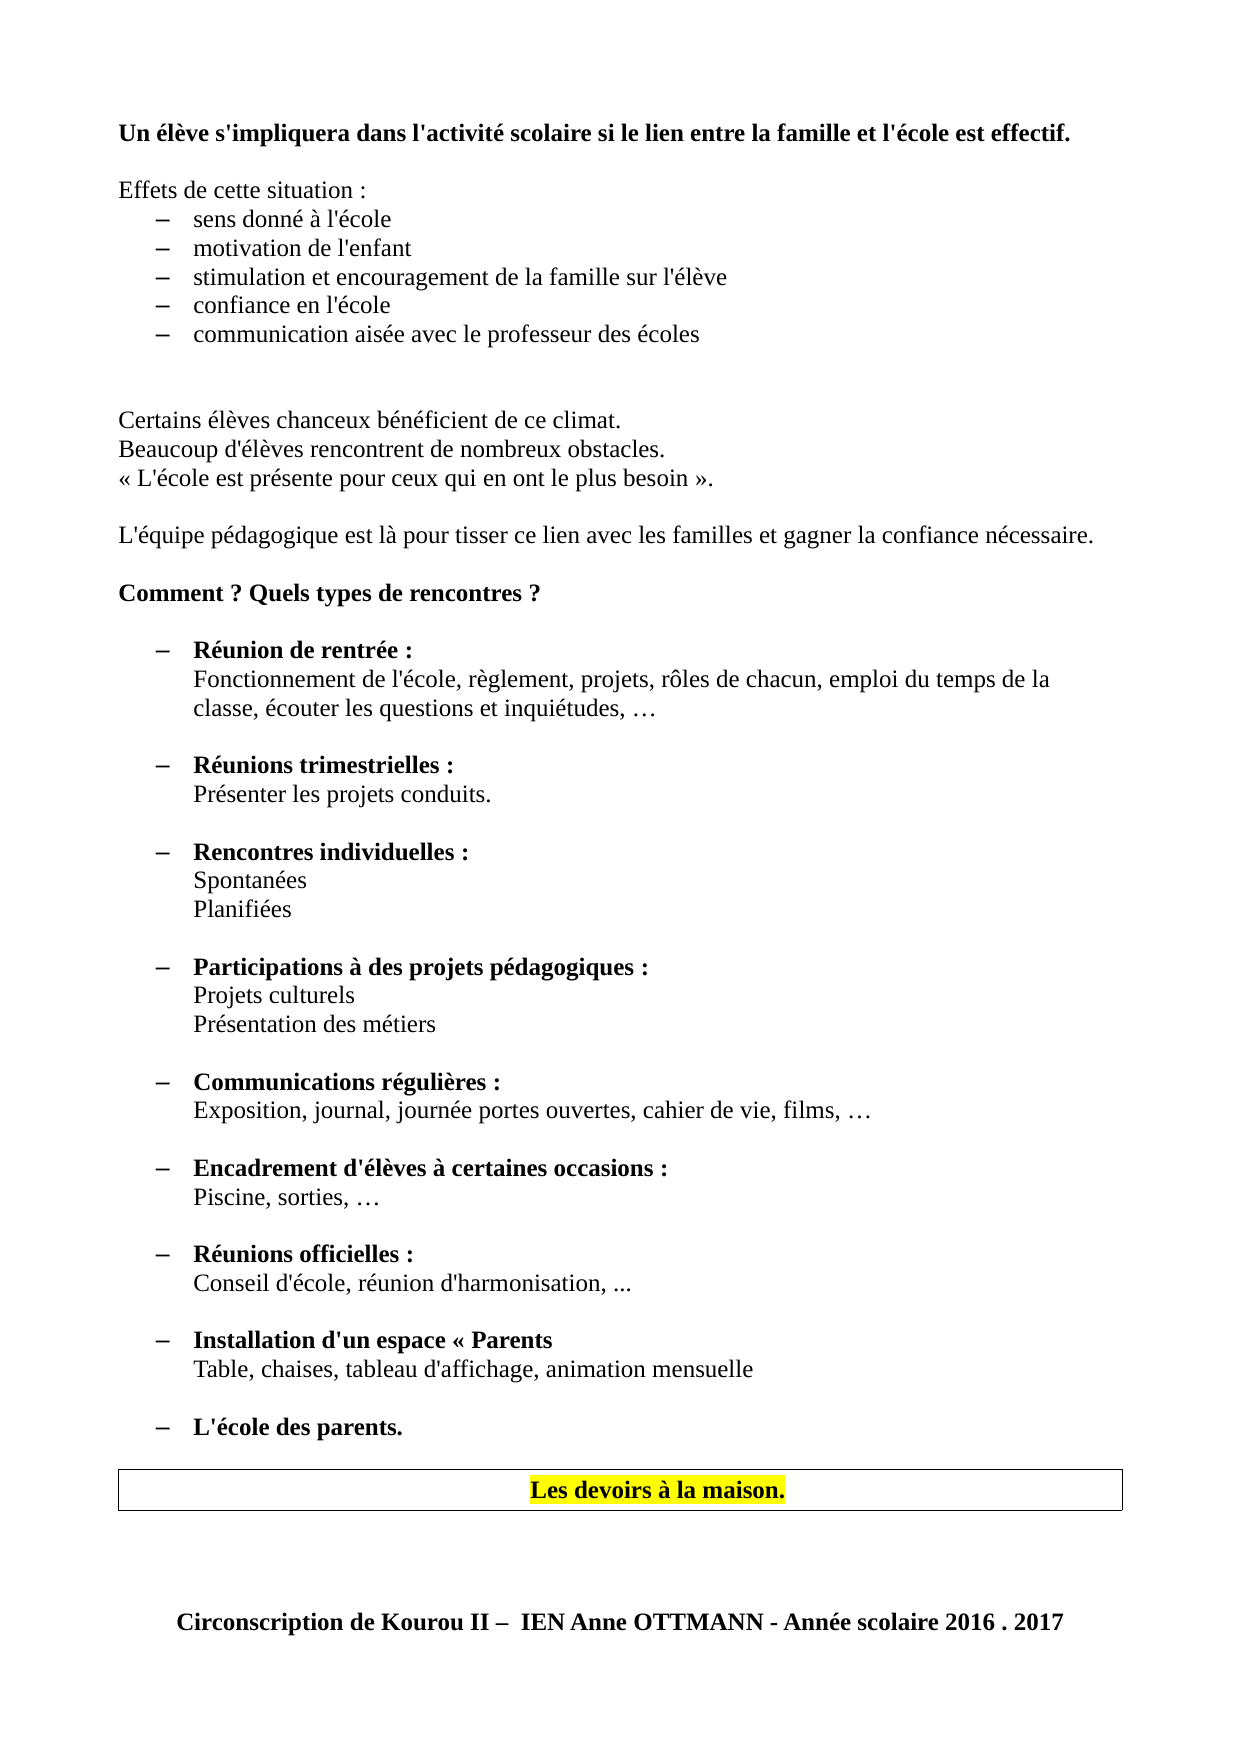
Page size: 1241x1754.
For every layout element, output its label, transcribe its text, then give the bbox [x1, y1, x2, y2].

text Certains élèves chanceux bénéficient de ce climat. [118, 406, 1122, 434]
list sens donné à l'école [156, 204, 1122, 233]
list Présentation des métiers [156, 1009, 1122, 1038]
list Installation d'un espace « Parents [156, 1326, 1122, 1354]
list Communications régulières : [156, 1067, 1122, 1096]
list L'école des parents. [156, 1412, 1122, 1441]
list Présenter les projets conduits. [156, 779, 1122, 808]
text Comment ? Quels types de rencontres ? [118, 578, 1122, 607]
list Table, chaises, tableau d'affichage, animation mensuelle [156, 1354, 1122, 1383]
list Planifiées [156, 894, 1122, 923]
text L'équipe pédagogique est là pour tisser ce lien avec les familles et gagner la confiance nécessaire. [118, 521, 1122, 549]
list Rencontres individuelles : [156, 837, 1122, 866]
list Réunions officielles : [156, 1239, 1122, 1268]
list communication aisée avec le professeur des écoles [156, 319, 1122, 348]
list Encadrement d'élèves à certaines occasions : [156, 1153, 1122, 1182]
text Effets de cette situation : [118, 176, 1122, 204]
text « L'école est présente pour ceux qui en ont le plus besoin ». [118, 463, 1122, 492]
text Un élève s'impliquera dans l'activité scolaire si le lien entre la famille et l'école est effectif. [118, 118, 1122, 147]
list Fonctionnement de l'école, règlement, projets, rôles de chacun, emploi du temps de la classe, écouter les questions et inquiétudes, … [156, 664, 1122, 722]
list Projets culturels [156, 981, 1122, 1009]
list Participations à des projets pédagogiques : [156, 952, 1122, 981]
list stimulation et encouragement de la famille sur l'élève [156, 262, 1122, 291]
list Exposition, journal, journée portes ouvertes, cahier de vie, films, … [156, 1096, 1122, 1124]
table_header Les devoirs à la maison. [119, 1470, 1122, 1510]
list Spontanées [156, 866, 1122, 894]
list motivation de l'enfant [156, 233, 1122, 262]
list confiance en l'école [156, 291, 1122, 319]
text Beaucoup d'élèves rencontrent de nombreux obstacles. [118, 434, 1122, 463]
list Piscine, sorties, … [156, 1182, 1122, 1211]
list Réunions trimestrielles : [156, 751, 1122, 779]
list Conseil d'école, réunion d'harmonisation, ... [156, 1268, 1122, 1297]
list Réunion de rentrée : [156, 636, 1122, 664]
